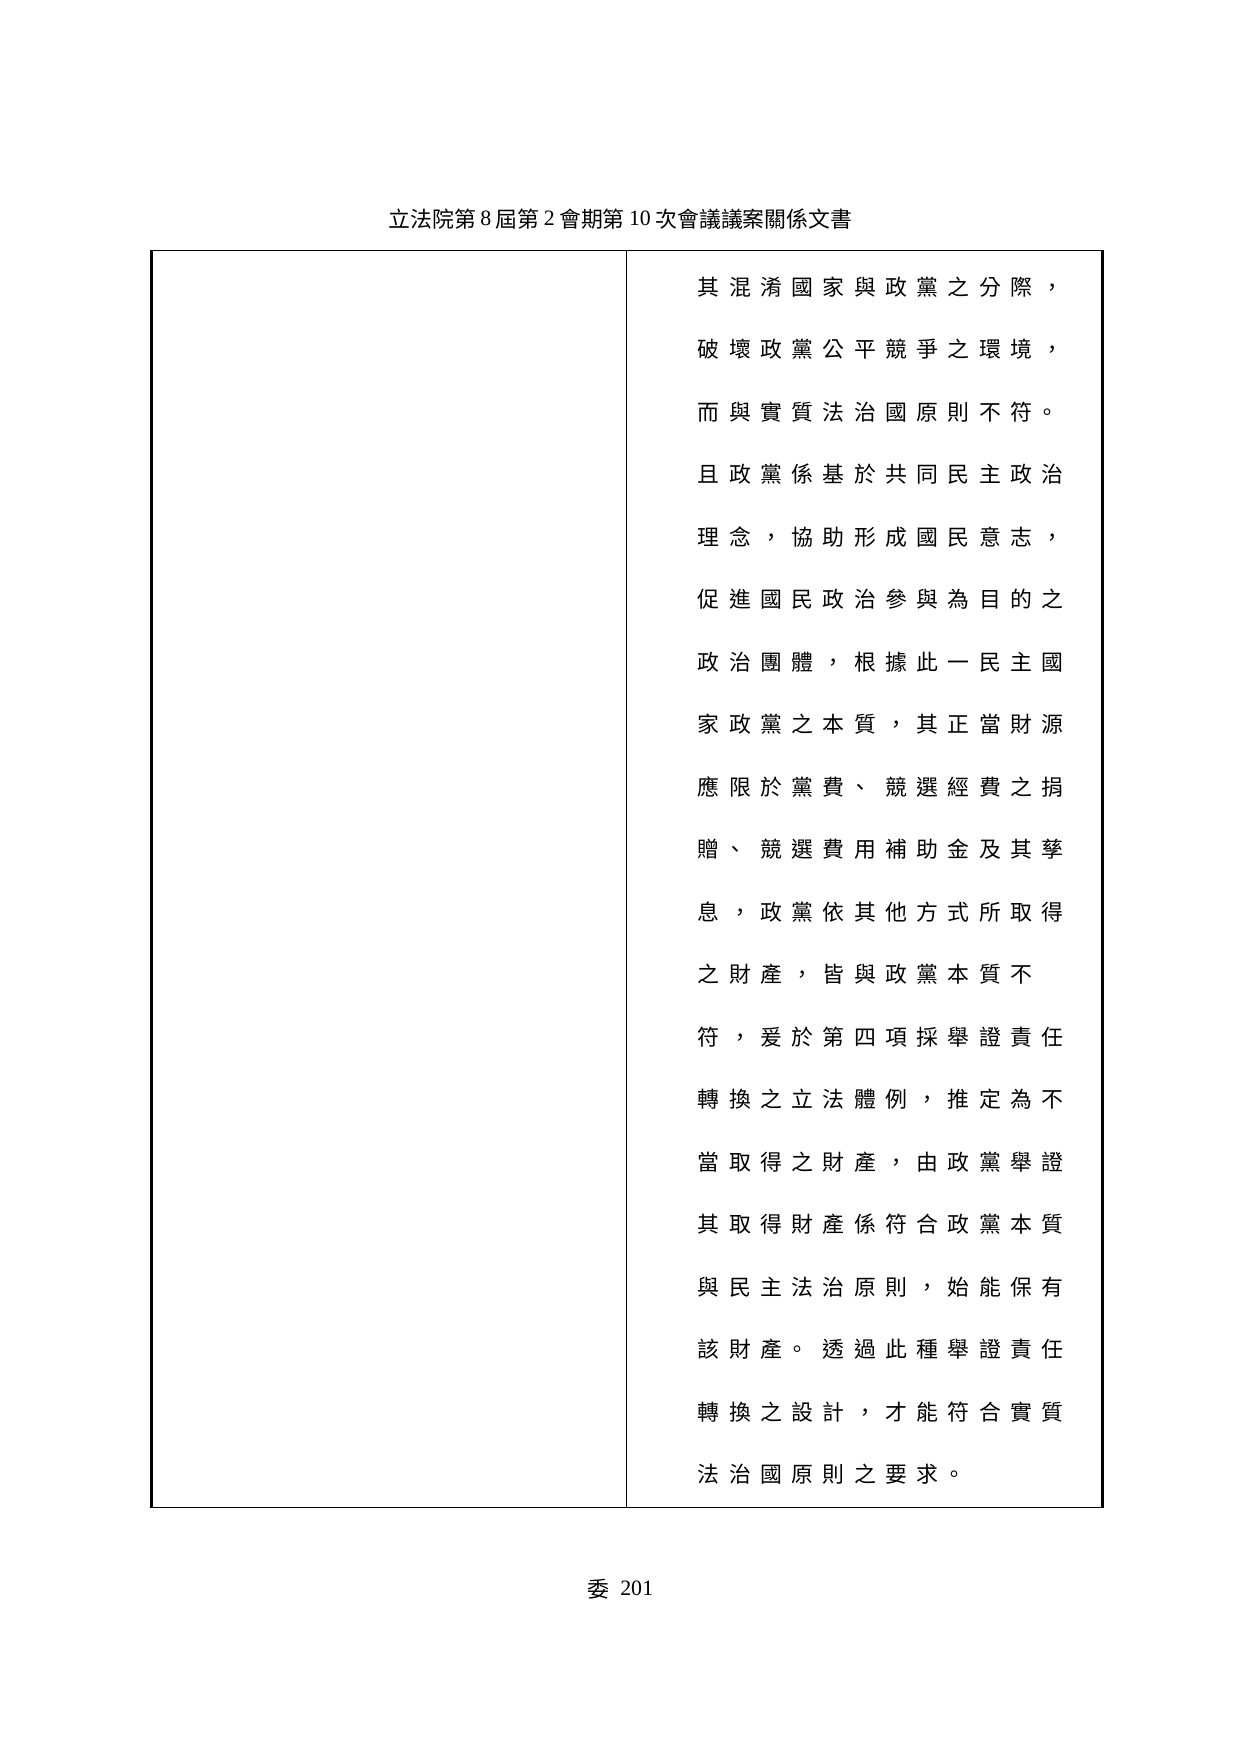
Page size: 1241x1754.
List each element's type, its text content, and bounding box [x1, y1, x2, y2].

table_cell 其混淆國家與政黨之分際，破壞政黨公平競爭之環境，而與實質法治國原則不符。且政黨係基於共同民主政治理念，協助形成國民意志，促進國民政治參與為目的之政治團體，根據此一民主國家政黨之本質，其正當財源應限於黨費、競選經費之捐贈、競選費用補助金及其孳息，政黨依其他方式所取得之財產，皆與政黨本質不符，爰於第四項採舉證責任轉換之立法體例，推定為不當取得之財產，由政黨舉證其取得財產係符合政黨本質與民主法治原則，始能保有該財產。透過此種舉證責任轉換之設計，才能符合實質法治國原則之要求。 [627, 251, 1101, 1507]
table_cell [153, 251, 626, 1507]
